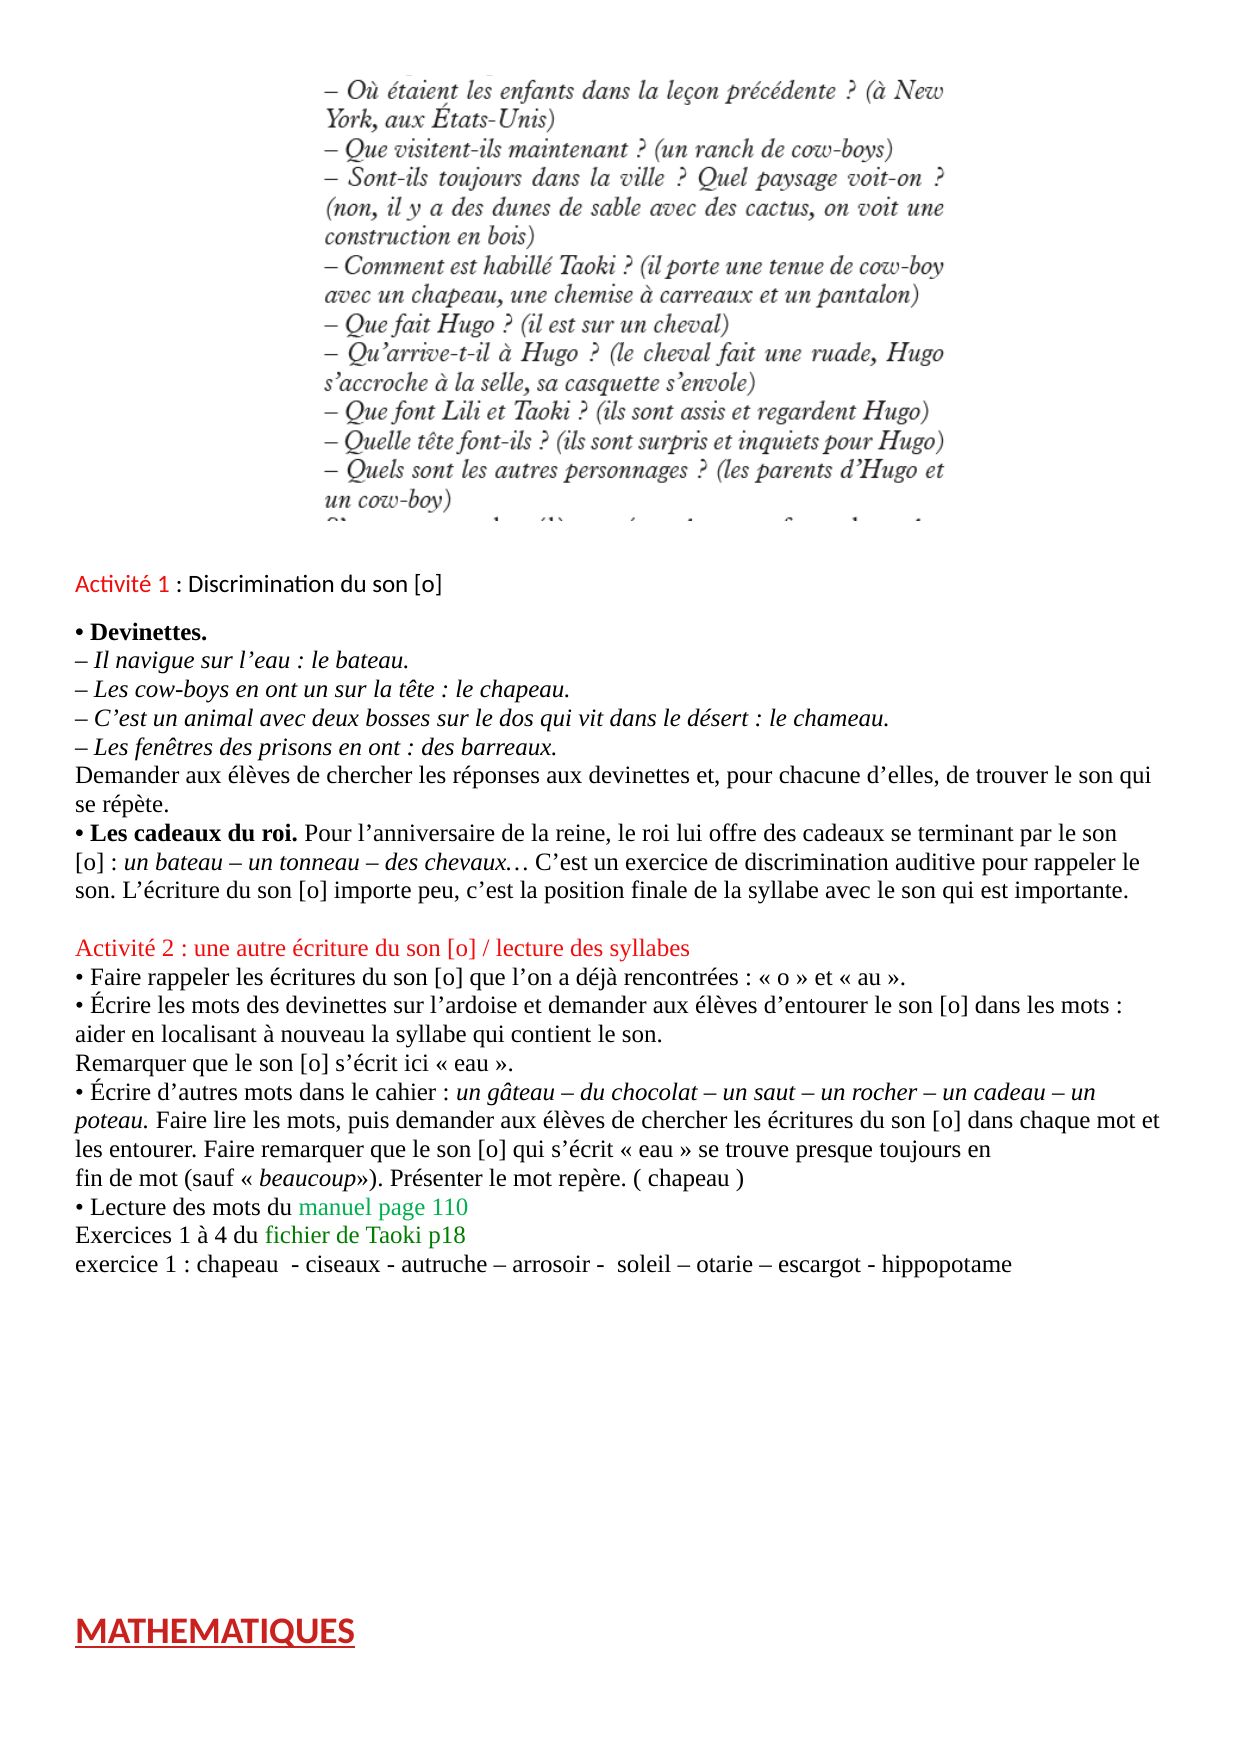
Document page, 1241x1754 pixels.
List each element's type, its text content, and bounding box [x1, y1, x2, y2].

text • Écrire les mots des devinettes sur l’ardoise et demander aux élèves d’entourer le son [o] dans les mots : aider en localisant à nouveau la syllabe qui contient le son. [75, 990, 1165, 1048]
text • Les cadeaux du roi. Pour l’anniversaire de la reine, le roi lui offre des cadeaux se terminant par le son [o] : un bateau – un tonneau – des chevaux… C’est un exercice de discrimination auditive pour rappeler le son. L’écriture du son [o] importe peu, c’est la position finale de la syllabe avec le son qui est importante. [75, 818, 1165, 904]
text • Écrire d’autres mots dans le cahier : un gâteau – du chocolat – un saut – un rocher – un cadeau – un poteau. Faire lire les mots, puis demander aux élèves de chercher les écritures du son [o] dans chaque mot et les entourer. Faire remarquer que le son [o] qui s’écrit « eau » se trouve presque toujours en [75, 1077, 1165, 1163]
text Exercices 1 à 4 du fichier de Taoki p18 [75, 1220, 1165, 1249]
text exercice 1 : chapeau - ciseaux - autruche – arrosoir - soleil – otarie – escargot - hippopotame [75, 1249, 1165, 1278]
list MATHEMATIQUES [75, 1607, 1165, 1653]
text Remarquer que le son [o] s’écrit ici « eau ». [75, 1048, 1165, 1077]
text • Faire rappeler les écritures du son [o] que l’on a déjà rencontrées : « o » et « au ». [75, 962, 1165, 990]
text • Devinettes. [75, 617, 1165, 645]
text – Les cow-boys en ont un sur la tête : le chapeau. [75, 674, 1165, 703]
text Activité 2 : une autre écriture du son [o] / lecture des syllabes [75, 933, 1165, 962]
text • Lecture des mots du manuel page 110 [75, 1192, 1165, 1220]
text Demander aux élèves de chercher les réponses aux devinettes et, pour chacune d’elles, de trouver le son qui se répète. [75, 760, 1165, 818]
text – C’est un animal avec deux bosses sur le dos qui vit dans le désert : le chameau. [75, 703, 1165, 732]
text – Les fenêtres des prisons en ont : des barreaux. [75, 732, 1165, 760]
text Activité 1 : Discrimination du son [o] [75, 568, 1165, 598]
text fin de mot (sauf « beaucoup»). Présenter le mot repère. ( chapeau ) [75, 1163, 1165, 1192]
text – Il navigue sur l’eau : le bateau. [75, 645, 1165, 674]
